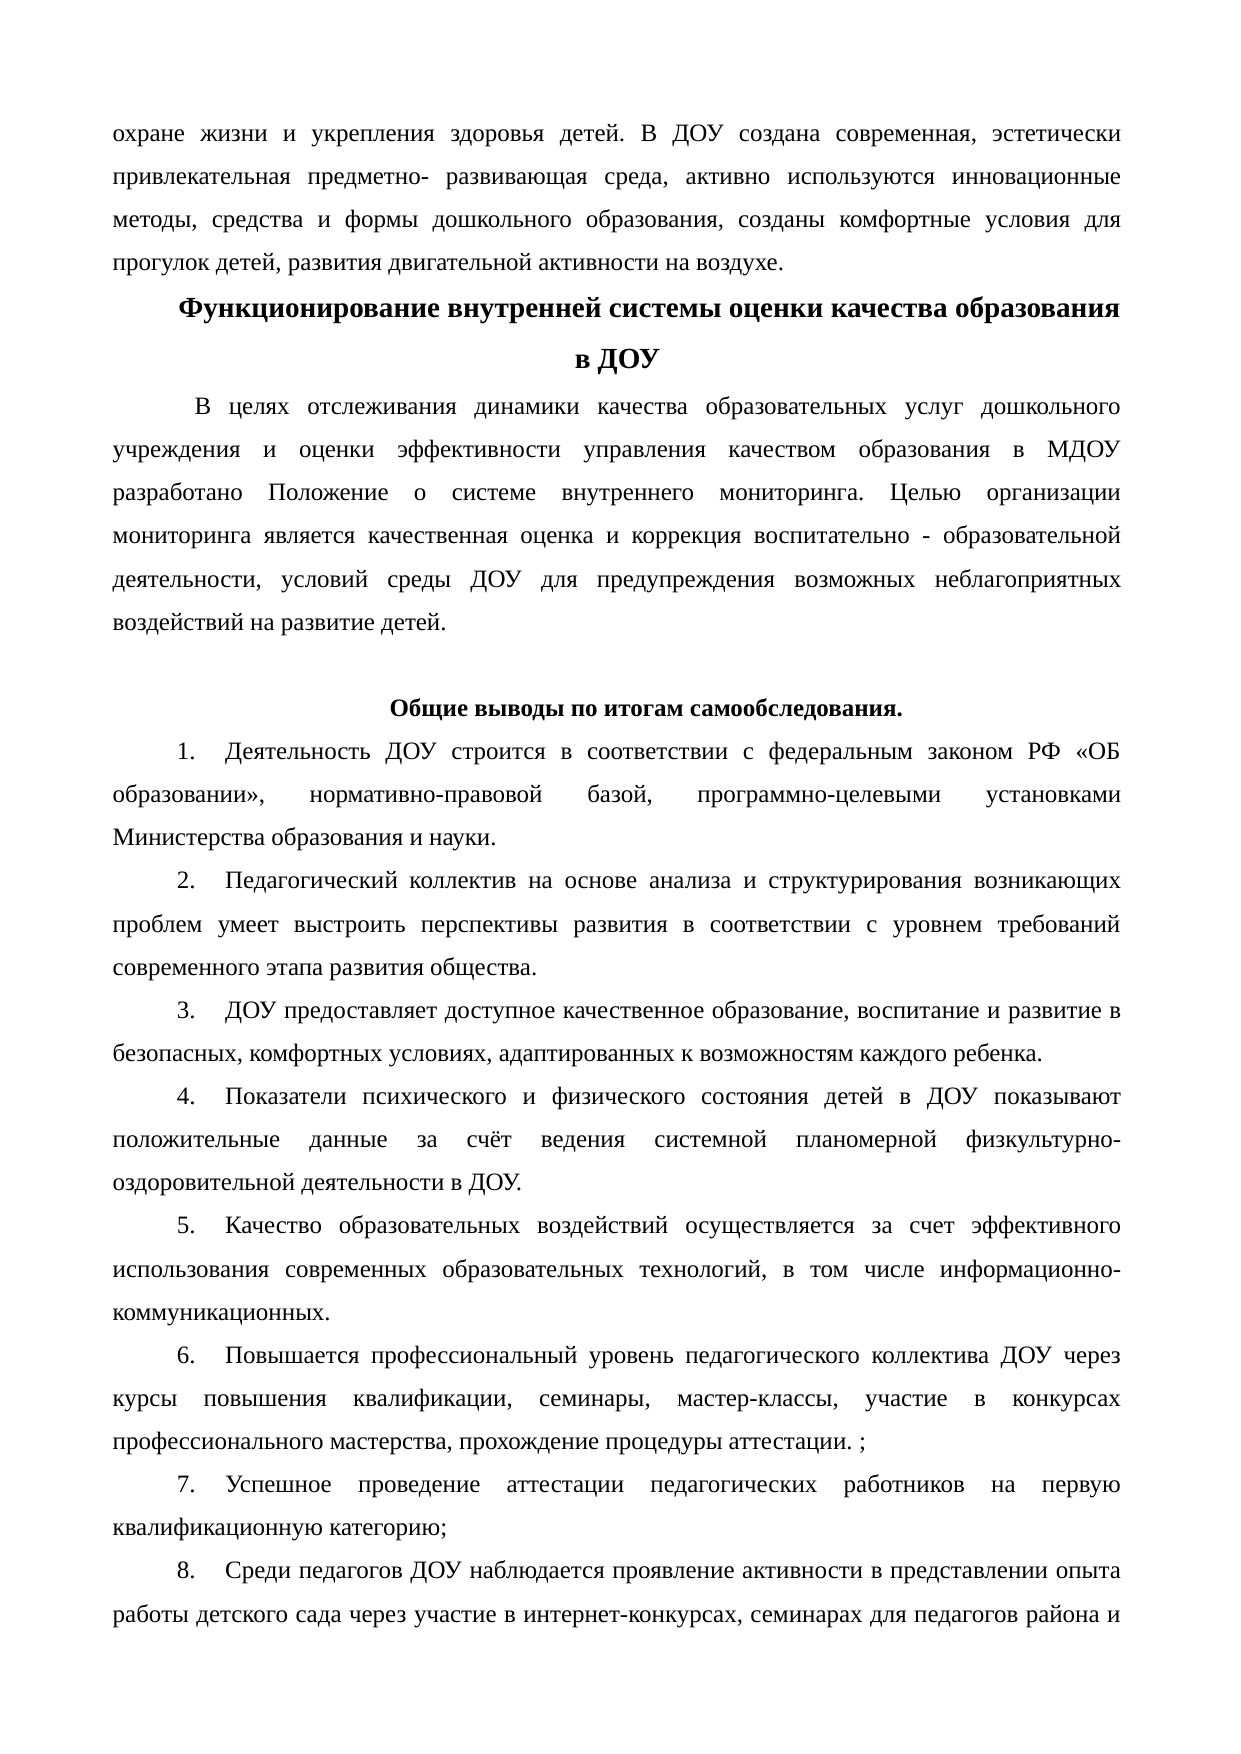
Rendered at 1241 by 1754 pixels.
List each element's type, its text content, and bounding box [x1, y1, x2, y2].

list Среди педагогов ДОУ наблюдается проявление активности в представлении опыта работы детского сада через участие в интернет-конкурсах, семинарах для педагогов района и [112, 1556, 1122, 1627]
list Качество образовательных воздействий осуществляется за счет эффективного использования современных образовательных технологий, в том числе информационно-коммуникационных. [112, 1211, 1122, 1326]
list ДОУ предоставляет доступное качественное образование, воспитание и развитие в безопасных, комфортных условиях, адаптированных к возможностям каждого ребенка. [112, 995, 1122, 1067]
list Показатели психического и физического состояния детей в ДОУ показывают положительные данные за счёт ведения системной планомерной физкультурно-оздоровительной деятельности в ДОУ. [112, 1081, 1122, 1196]
text В целях отслеживания динамики качества образовательных услуг дошкольного учреждения и оценки эффективности управления качеством образования в МДОУ разработано Положение о системе внутреннего мониторинга. Целью организации мониторинга является качественная оценка и коррекция воспитательно - образовательной деятельности, условий среды ДОУ для предупреждения возможных неблагоприятных воздействий на развитие детей. [112, 391, 1122, 636]
text Общие выводы по итогам самообследования. [112, 693, 1122, 722]
text охране жизни и укрепления здоровья детей. В ДОУ создана современная, эстетически привлекательная предметно- развивающая среда, активно используются инновационные методы, средства и формы дошкольного образования, созданы комфортные условия для прогулок детей, развития двигательной активности на воздухе. [112, 118, 1122, 276]
list Педагогический коллектив на основе анализа и структурирования возникающих проблем умеет выстроить перспективы развития в соответствии с уровнем требований современного этапа развития общества. [112, 866, 1122, 981]
list Деятельность ДОУ строится в соответствии с федеральным законом РФ «ОБ образовании», нормативно-правовой базой, программно-целевыми установками Министерства образования и науки. [112, 736, 1122, 851]
list Успешное проведение аттестации педагогических работников на первую квалификационную категорию; [112, 1469, 1122, 1541]
list Повышается профессиональный уровень педагогического коллектива ДОУ через курсы повышения квалификации, семинары, мастер-классы, участие в конкурсах профессионального мастерства, прохождение процедуры аттестации. ; [112, 1340, 1122, 1455]
text Функционирование внутренней системы оценки качества образования в ДОУ [112, 291, 1122, 374]
